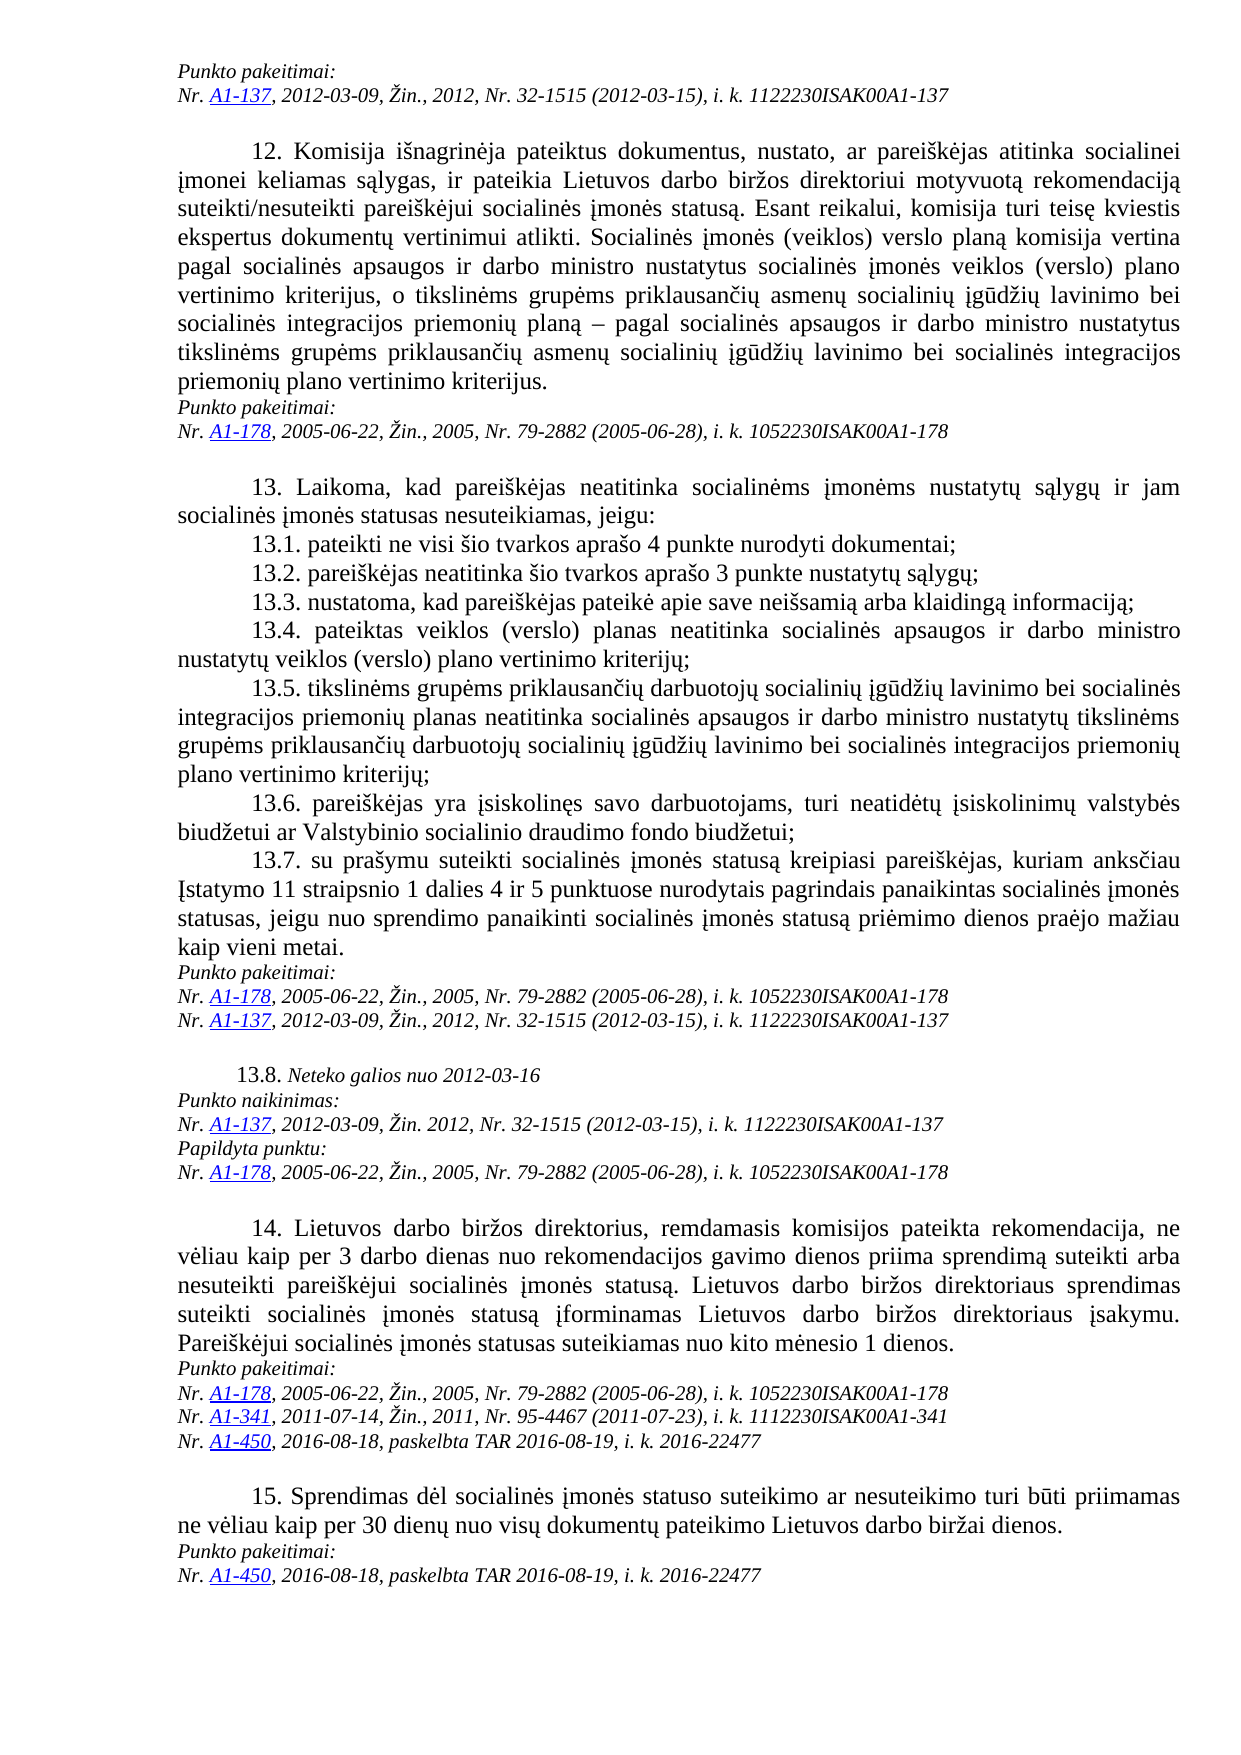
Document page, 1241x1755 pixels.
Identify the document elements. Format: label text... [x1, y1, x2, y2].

text 14. Lietuvos darbo biržos direktorius, remdamasis komisijos pateikta rekomendacija, ne vėliau kaip per 3 darbo dienas nuo rekomendacijos gavimo dienos priima sprendimą suteikti arba nesuteikti pareiškėjui socialinės įmonės statusą. Lietuvos darbo biržos direktoriaus sprendimas suteikti socialinės įmonės statusą įforminamas Lietuvos darbo biržos direktoriaus įsakymu. Pareiškėjui socialinės įmonės statusas suteikiamas nuo kito mėnesio 1 dienos. [177, 1213, 1181, 1356]
text 13.4. pateiktas veiklos (verslo) planas neatitinka socialinės apsaugos ir darbo ministro nustatytų veiklos (verslo) plano vertinimo kriterijų; [177, 615, 1181, 673]
text Punkto pakeitimai: [177, 59, 1181, 83]
text Nr. A1-450, 2016-08-18, paskelbta TAR 2016-08-19, i. k. 2016-22477 [177, 1563, 1181, 1587]
text 13.5. tikslinėms grupėms priklausančių darbuotojų socialinių įgūdžių lavinimo bei socialinės integracijos priemonių planas neatitinka socialinės apsaugos ir darbo ministro nustatytų tikslinėms grupėms priklausančių darbuotojų socialinių įgūdžių lavinimo bei socialinės integracijos priemonių plano vertinimo kriterijų; [177, 673, 1181, 788]
text 13. Laikoma, kad pareiškėjas neatitinka socialinėms įmonėms nustatytų sąlygų ir jam socialinės įmonės statusas nesuteikiamas, jeigu: [177, 472, 1181, 529]
text Punkto pakeitimai: [177, 1539, 1181, 1563]
text 13.6. pareiškėjas yra įsiskolinęs savo darbuotojams, turi neatidėtų įsiskolinimų valstybės biudžetui ar Valstybinio socialinio draudimo fondo biudžetui; [177, 788, 1181, 845]
text Nr. A1-341, 2011-07-14, Žin., 2011, Nr. 95-4467 (2011-07-23), i. k. 1112230ISAK00A1-341 [177, 1404, 1181, 1428]
text Punkto pakeitimai: [177, 1356, 1181, 1380]
text Nr. A1-450, 2016-08-18, paskelbta TAR 2016-08-19, i. k. 2016-22477 [177, 1428, 1181, 1453]
text Nr. A1-137, 2012-03-09, Žin., 2012, Nr. 32-1515 (2012-03-15), i. k. 1122230ISAK00A1-137 [177, 1008, 1181, 1032]
text 13.2. pareiškėjas neatitinka šio tvarkos aprašo 3 punkte nustatytų sąlygų; [177, 558, 1181, 587]
text 13.1. pateikti ne visi šio tvarkos aprašo 4 punkte nurodyti dokumentai; [177, 529, 1181, 558]
text Nr. A1-178, 2005-06-22, Žin., 2005, Nr. 79-2882 (2005-06-28), i. k. 1052230ISAK00A1-178 [177, 984, 1181, 1008]
text Nr. A1-178, 2005-06-22, Žin., 2005, Nr. 79-2882 (2005-06-28), i. k. 1052230ISAK00A1-178 [177, 419, 1181, 443]
text 13.8. Neteko galios nuo 2012-03-16 [177, 1061, 1181, 1088]
text Nr. A1-178, 2005-06-22, Žin., 2005, Nr. 79-2882 (2005-06-28), i. k. 1052230ISAK00A1-178 [177, 1160, 1181, 1184]
text Punkto pakeitimai: [177, 960, 1181, 984]
text Nr. A1-137, 2012-03-09, Žin. 2012, Nr. 32-1515 (2012-03-15), i. k. 1122230ISAK00A1-137 [177, 1112, 1181, 1136]
text 12. Komisija išnagrinėja pateiktus dokumentus, nustato, ar pareiškėjas atitinka socialinei įmonei keliamas sąlygas, ir pateikia Lietuvos darbo biržos direktoriui motyvuotą rekomendaciją suteikti/nesuteikti pareiškėjui socialinės įmonės statusą. Esant reikalui, komisija turi teisę kviestis ekspertus dokumentų vertinimui atlikti. Socialinės įmonės (veiklos) verslo planą komisija vertina pagal socialinės apsaugos ir darbo ministro nustatytus socialinės įmonės veiklos (verslo) plano vertinimo kriterijus, o tikslinėms grupėms priklausančių asmenų socialinių įgūdžių lavinimo bei socialinės integracijos priemonių planą – pagal socialinės apsaugos ir darbo ministro nustatytus tikslinėms grupėms priklausančių asmenų socialinių įgūdžių lavinimo bei socialinės integracijos priemonių plano vertinimo kriterijus. [177, 136, 1181, 395]
text 13.7. su prašymu suteikti socialinės įmonės statusą kreipiasi pareiškėjas, kuriam anksčiau Įstatymo 11 straipsnio 1 dalies 4 ir 5 punktuose nurodytais pagrindais panaikintas socialinės įmonės statusas, jeigu nuo sprendimo panaikinti socialinės įmonės statusą priėmimo dienos praėjo mažiau kaip vieni metai. [177, 845, 1181, 960]
text Punkto naikinimas: [177, 1088, 1181, 1112]
text Papildyta punktu: [177, 1136, 1181, 1160]
text Nr. A1-178, 2005-06-22, Žin., 2005, Nr. 79-2882 (2005-06-28), i. k. 1052230ISAK00A1-178 [177, 1380, 1181, 1404]
text 13.3. nustatoma, kad pareiškėjas pateikė apie save neišsamią arba klaidingą informaciją; [177, 587, 1181, 615]
text 15. Sprendimas dėl socialinės įmonės statuso suteikimo ar nesuteikimo turi būti priimamas ne vėliau kaip per 30 dienų nuo visų dokumentų pateikimo Lietuvos darbo biržai dienos. [177, 1481, 1181, 1539]
text Punkto pakeitimai: [177, 395, 1181, 419]
text Nr. A1-137, 2012-03-09, Žin., 2012, Nr. 32-1515 (2012-03-15), i. k. 1122230ISAK00A1-137 [177, 83, 1181, 107]
